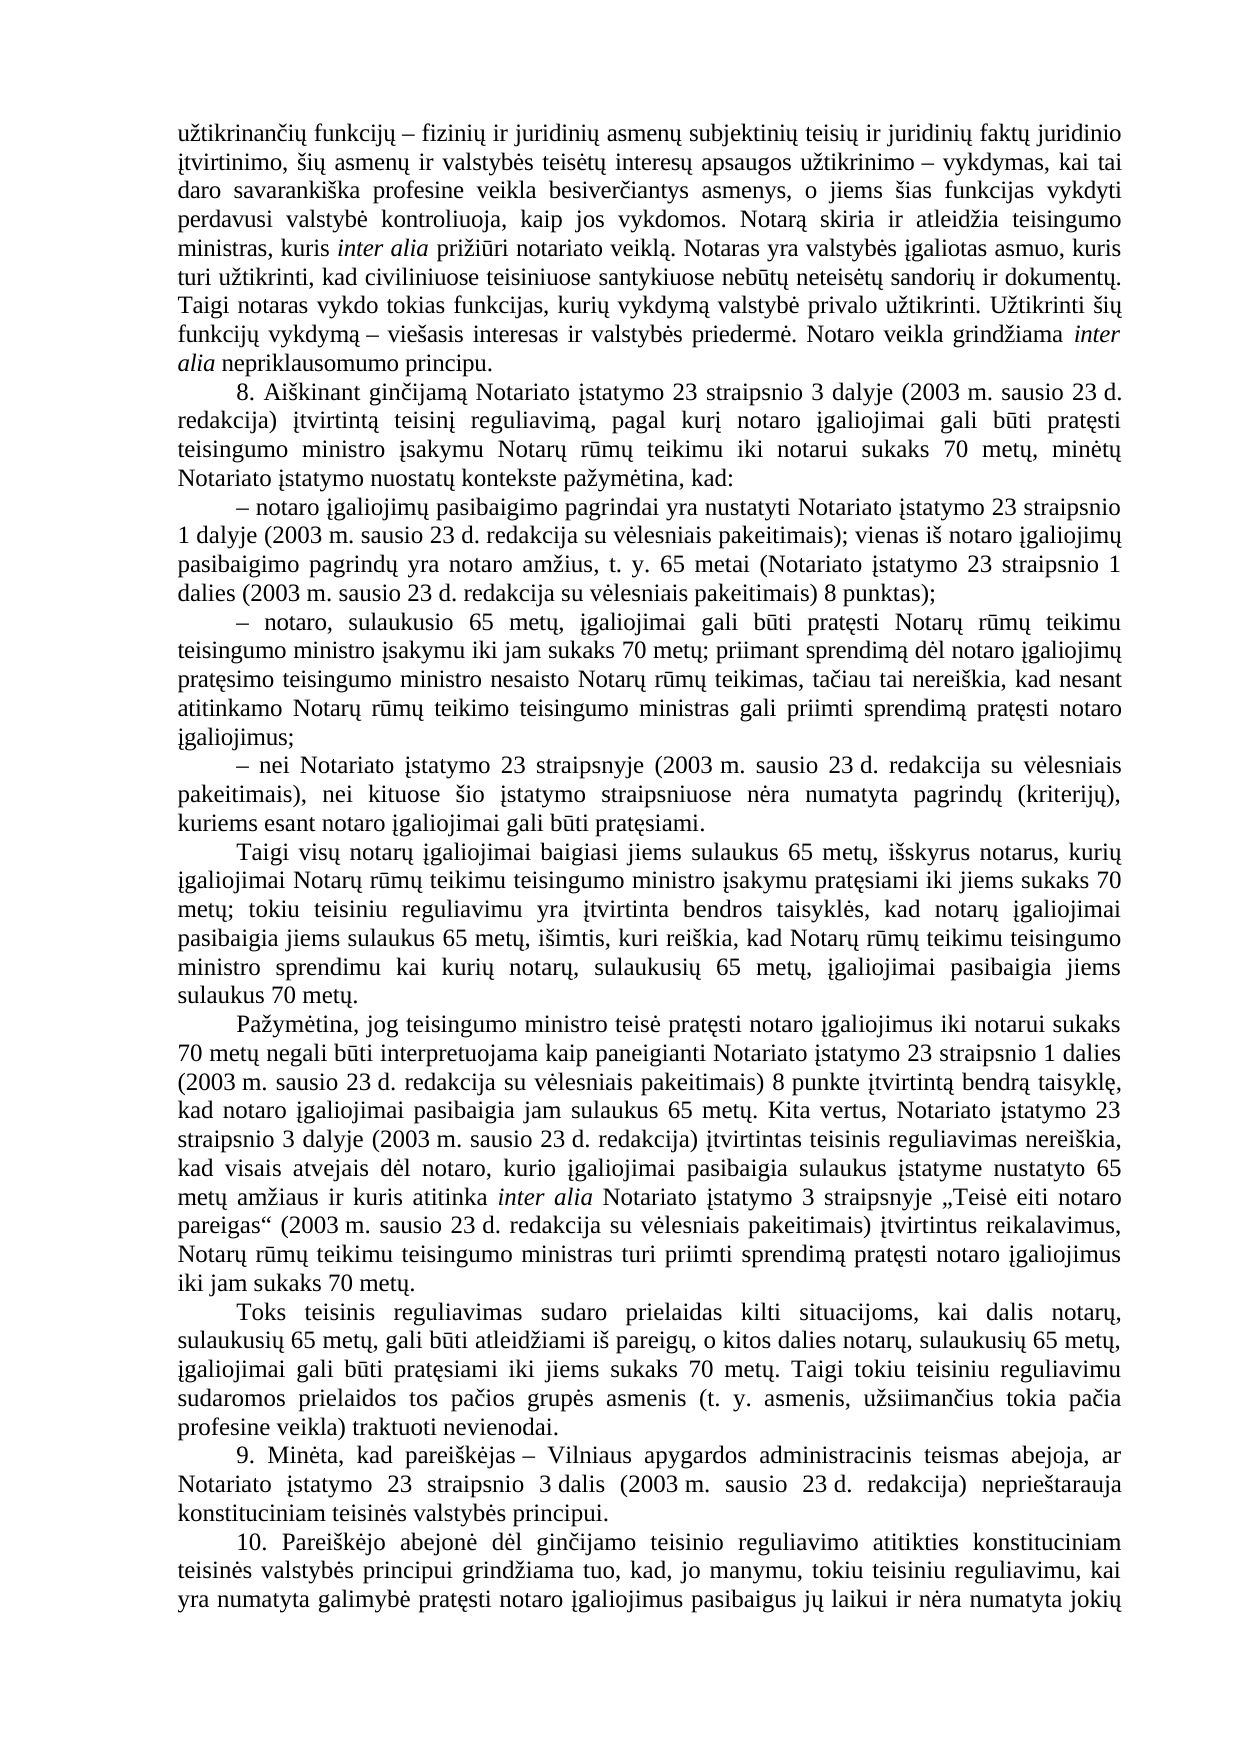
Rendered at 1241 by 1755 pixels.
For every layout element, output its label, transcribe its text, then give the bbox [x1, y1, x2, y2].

text Taigi visų notarų įgaliojimai baigiasi jiems sulaukus 65 metų, išskyrus notarus, kurių įgaliojimai Notarų rūmų teikimu teisingumo ministro įsakymu pratęsiami iki jiems sukaks 70 metų; tokiu teisiniu reguliavimu yra įtvirtinta bendros taisyklės, kad notarų įgaliojimai pasibaigia jiems sulaukus 65 metų, išimtis, kuri reiškia, kad Notarų rūmų teikimu teisingumo ministro sprendimu kai kurių notarų, sulaukusių 65 metų, įgaliojimai pasibaigia jiems sulaukus 70 metų. [177, 837, 1122, 1009]
text 10. Pareiškėjo abejonė dėl ginčijamo teisinio reguliavimo atitikties konstituciniam teisinės valstybės principui grindžiama tuo, kad, jo manymu, tokiu teisiniu reguliavimu, kai yra numatyta galimybė pratęsti notaro įgaliojimus pasibaigus jų laikui ir nėra numatyta jokių [177, 1527, 1122, 1613]
text Toks teisinis reguliavimas sudaro prielaidas kilti situacijoms, kai dalis notarų, sulaukusių 65 metų, gali būti atleidžiami iš pareigų, o kitos dalies notarų, sulaukusių 65 metų, įgaliojimai gali būti pratęsiami iki jiems sukaks 70 metų. Taigi tokiu teisiniu reguliavimu sudaromos prielaidos tos pačios grupės asmenis (t. y. asmenis, užsiimančius tokia pačia profesine veikla) traktuoti nevienodai. [177, 1297, 1122, 1441]
text – nei Notariato įstatymo 23 straipsnyje (2003 m. sausio 23 d. redakcija su vėlesniais pakeitimais), nei kituose šio įstatymo straipsniuose nėra numatyta pagrindų (kriterijų), kuriems esant notaro įgaliojimai gali būti pratęsiami. [177, 751, 1122, 837]
text Pažymėtina, jog teisingumo ministro teisė pratęsti notaro įgaliojimus iki notarui sukaks 70 metų negali būti interpretuojama kaip paneigianti Notariato įstatymo 23 straipsnio 1 dalies (2003 m. sausio 23 d. redakcija su vėlesniais pakeitimais) 8 punkte įtvirtintą bendrą taisyklę, kad notaro įgaliojimai pasibaigia jam sulaukus 65 metų. Kita vertus, Notariato įstatymo 23 straipsnio 3 dalyje (2003 m. sausio 23 d. redakcija) įtvirtintas teisinis reguliavimas nereiškia, kad visais atvejais dėl notaro, kurio įgaliojimai pasibaigia sulaukus įstatyme nustatyto 65 metų amžiaus ir kuris atitinka inter alia Notariato įstatymo 3 straipsnyje „Teisė eiti notaro pareigas“ (2003 m. sausio 23 d. redakcija su vėlesniais pakeitimais) įtvirtintus reikalavimus, Notarų rūmų teikimu teisingumo ministras turi priimti sprendimą pratęsti notaro įgaliojimus iki jam sukaks 70 metų. [177, 1009, 1122, 1297]
text – notaro, sulaukusio 65 metų, įgaliojimai gali būti pratęsti Notarų rūmų teikimu teisingumo ministro įsakymu iki jam sukaks 70 metų; priimant sprendimą dėl notaro įgaliojimų pratęsimo teisingumo ministro nesaisto Notarų rūmų teikimas, tačiau tai nereiškia, kad nesant atitinkamo Notarų rūmų teikimo teisingumo ministras gali priimti sprendimą pratęsti notaro įgaliojimus; [177, 607, 1122, 751]
text 8. Aiškinant ginčijamą Notariato įstatymo 23 straipsnio 3 dalyje (2003 m. sausio 23 d. redakcija) įtvirtintą teisinį reguliavimą, pagal kurį notaro įgaliojimai gali būti pratęsti teisingumo ministro įsakymu Notarų rūmų teikimu iki notarui sukaks 70 metų, minėtų Notariato įstatymo nuostatų kontekste pažymėtina, kad: [177, 377, 1122, 492]
text – notaro įgaliojimų pasibaigimo pagrindai yra nustatyti Notariato įstatymo 23 straipsnio 1 dalyje (2003 m. sausio 23 d. redakcija su vėlesniais pakeitimais); vienas iš notaro įgaliojimų pasibaigimo pagrindų yra notaro amžius, t. y. 65 metai (Notariato įstatymo 23 straipsnio 1 dalies (2003 m. sausio 23 d. redakcija su vėlesniais pakeitimais) 8 punktas); [177, 492, 1122, 607]
text užtikrinančių funkcijų – fizinių ir juridinių asmenų subjektinių teisių ir juridinių faktų juridinio įtvirtinimo, šių asmenų ir valstybės teisėtų interesų apsaugos užtikrinimo – vykdymas, kai tai daro savarankiška profesine veikla besiverčiantys asmenys, o jiems šias funkcijas vykdyti perdavusi valstybė kontroliuoja, kaip jos vykdomos. Notarą skiria ir atleidžia teisingumo ministras, kuris inter alia prižiūri notariato veiklą. Notaras yra valstybės įgaliotas asmuo, kuris turi užtikrinti, kad civiliniuose teisiniuose santykiuose nebūtų neteisėtų sandorių ir dokumentų. Taigi notaras vykdo tokias funkcijas, kurių vykdymą valstybė privalo užtikrinti. Užtikrinti šių funkcijų vykdymą – viešasis interesas ir valstybės priedermė. Notaro veikla grindžiama inter alia nepriklausomumo principu. [177, 118, 1122, 377]
text 9. Minėta, kad pareiškėjas – Vilniaus apygardos administracinis teismas abejoja, ar Notariato įstatymo 23 straipsnio 3 dalis (2003 m. sausio 23 d. redakcija) neprieštarauja konstituciniam teisinės valstybės principui. [177, 1441, 1122, 1527]
